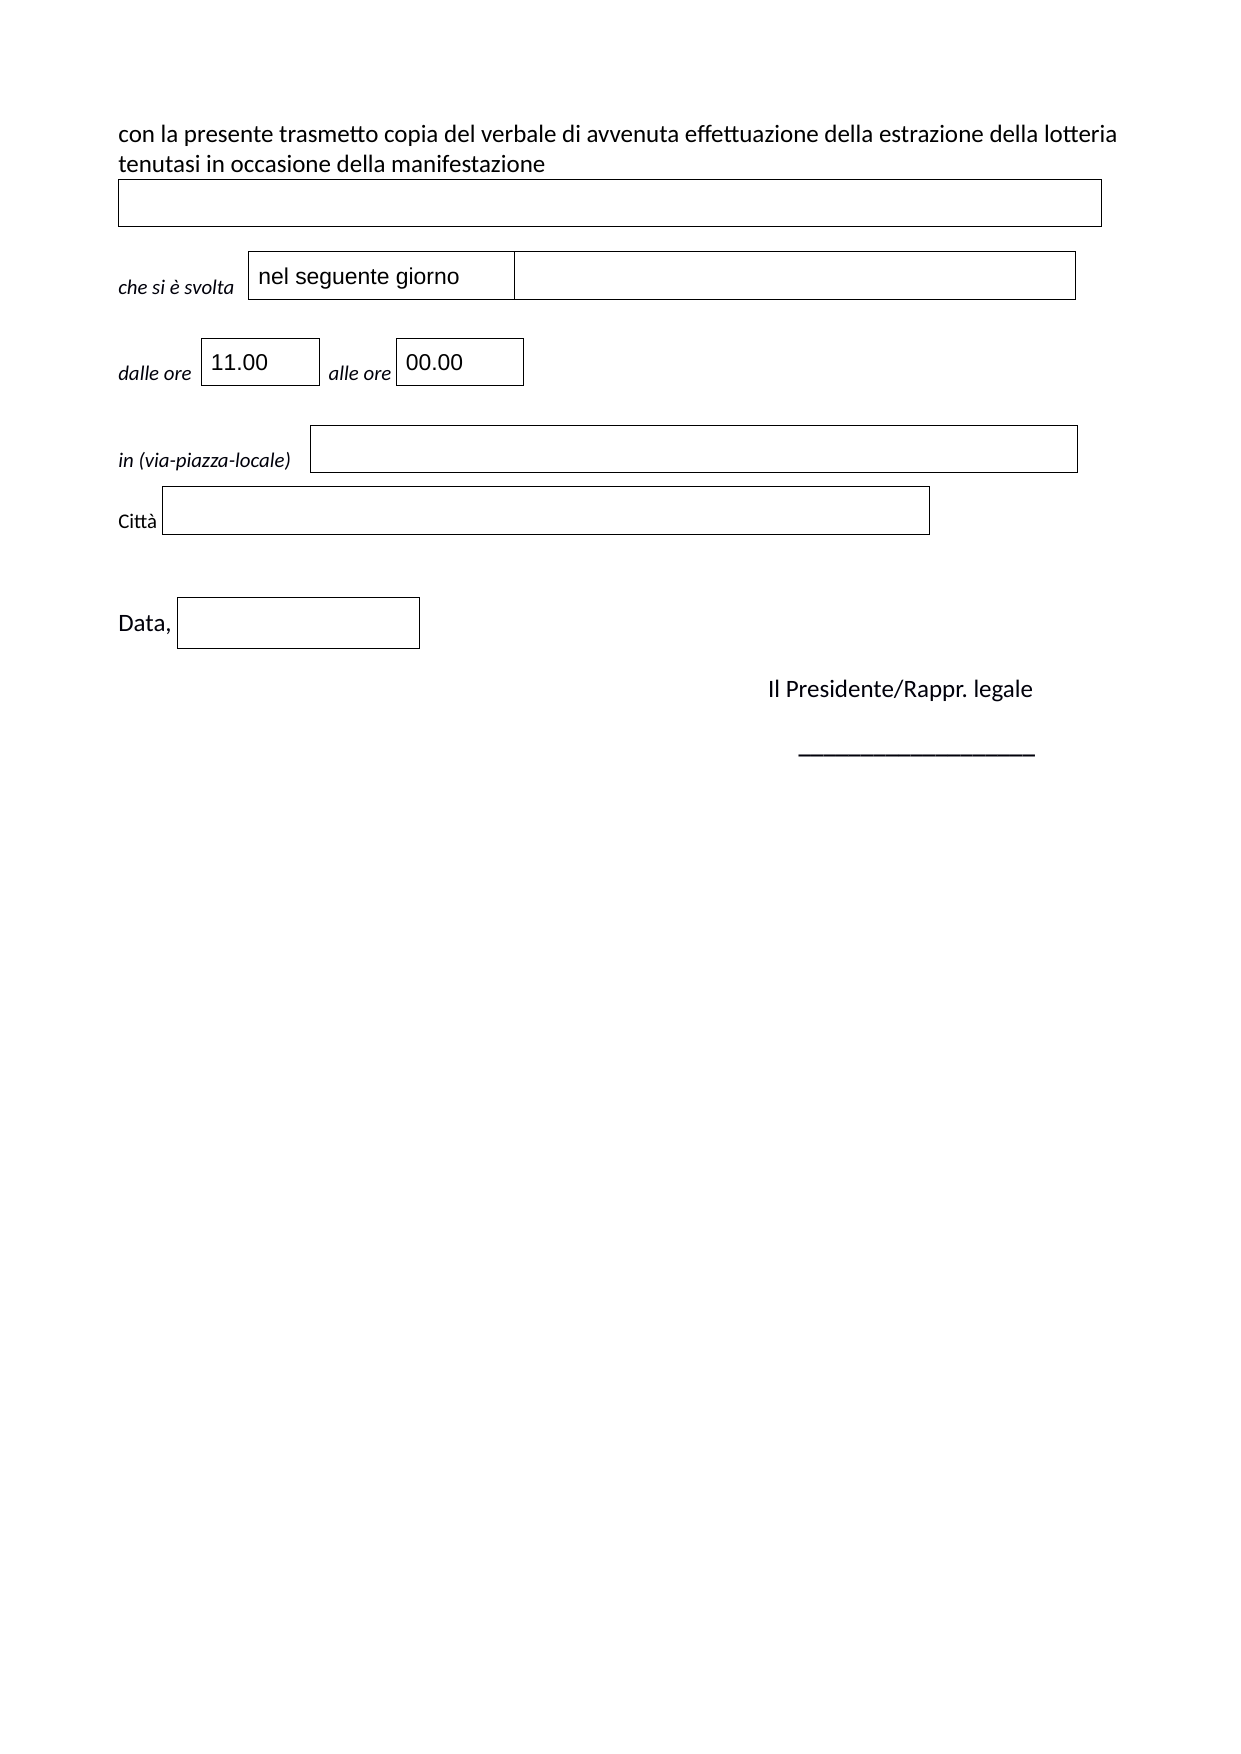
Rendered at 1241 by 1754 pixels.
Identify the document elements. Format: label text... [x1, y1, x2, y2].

subtitle [524, 338, 1122, 386]
subtitle che si è svolta [118, 252, 248, 299]
text con la presente trasmetto copia del verbale di avvenuta effettuazione della estrazione della lotteria tenutasi in occasione della manifestazione [118, 118, 1122, 227]
text [930, 486, 1122, 534]
text Il Presidente/Rappr. legale [694, 673, 1122, 704]
subtitle [1078, 425, 1122, 472]
text ___________________ [634, 729, 1122, 759]
subtitle in (via-piazza-locale) [118, 425, 310, 472]
text Data, [118, 597, 177, 648]
subtitle [1076, 252, 1122, 299]
text Città [118, 486, 162, 534]
subtitle alle ore [320, 338, 396, 386]
subtitle dalle ore [118, 338, 201, 386]
text [420, 597, 1122, 648]
